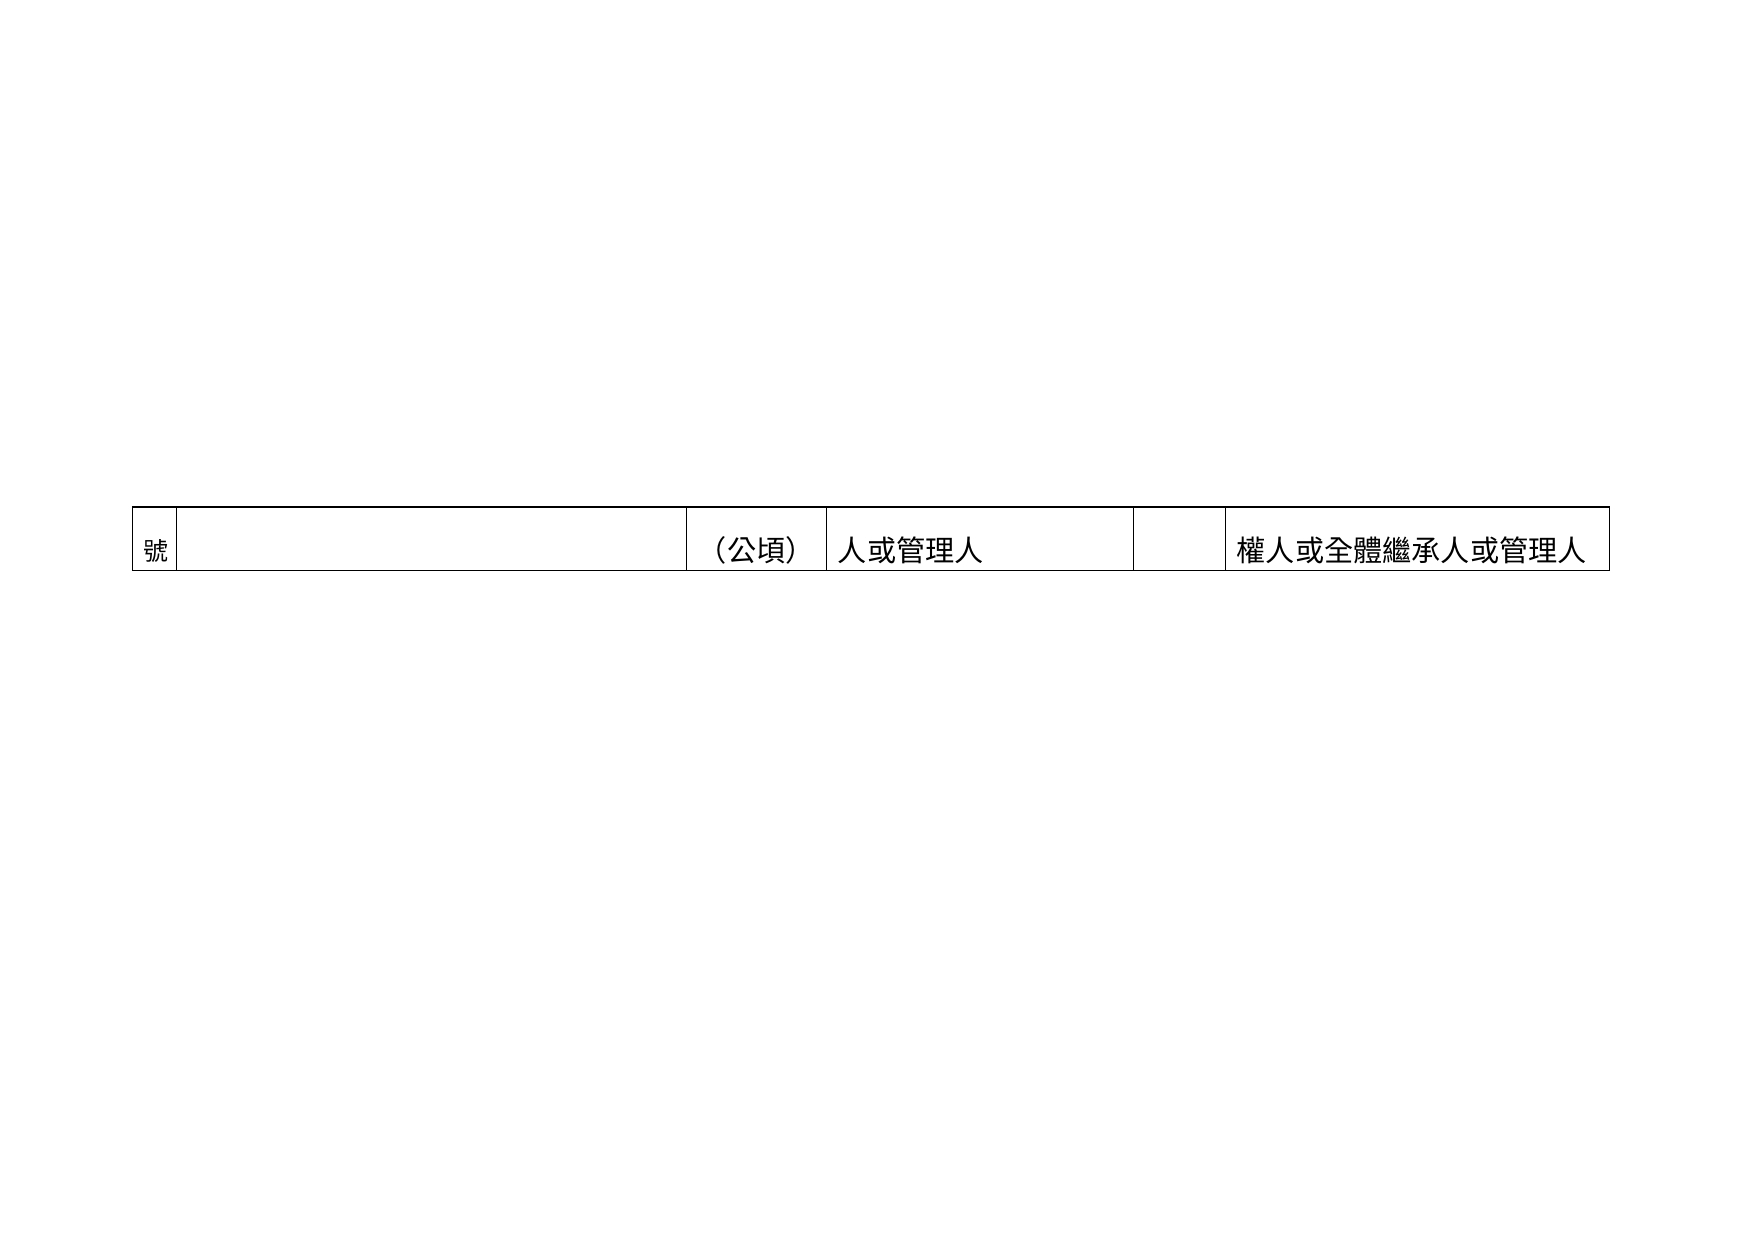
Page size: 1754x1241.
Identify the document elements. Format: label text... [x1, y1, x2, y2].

table_header 權人或全體繼承人或管理人 [1226, 508, 1609, 570]
table_header 人或管理人 [827, 508, 1133, 570]
table_header [177, 508, 686, 570]
table_header （公頃） [687, 508, 826, 570]
table_header [1134, 508, 1225, 570]
table_header 號 [133, 508, 176, 570]
